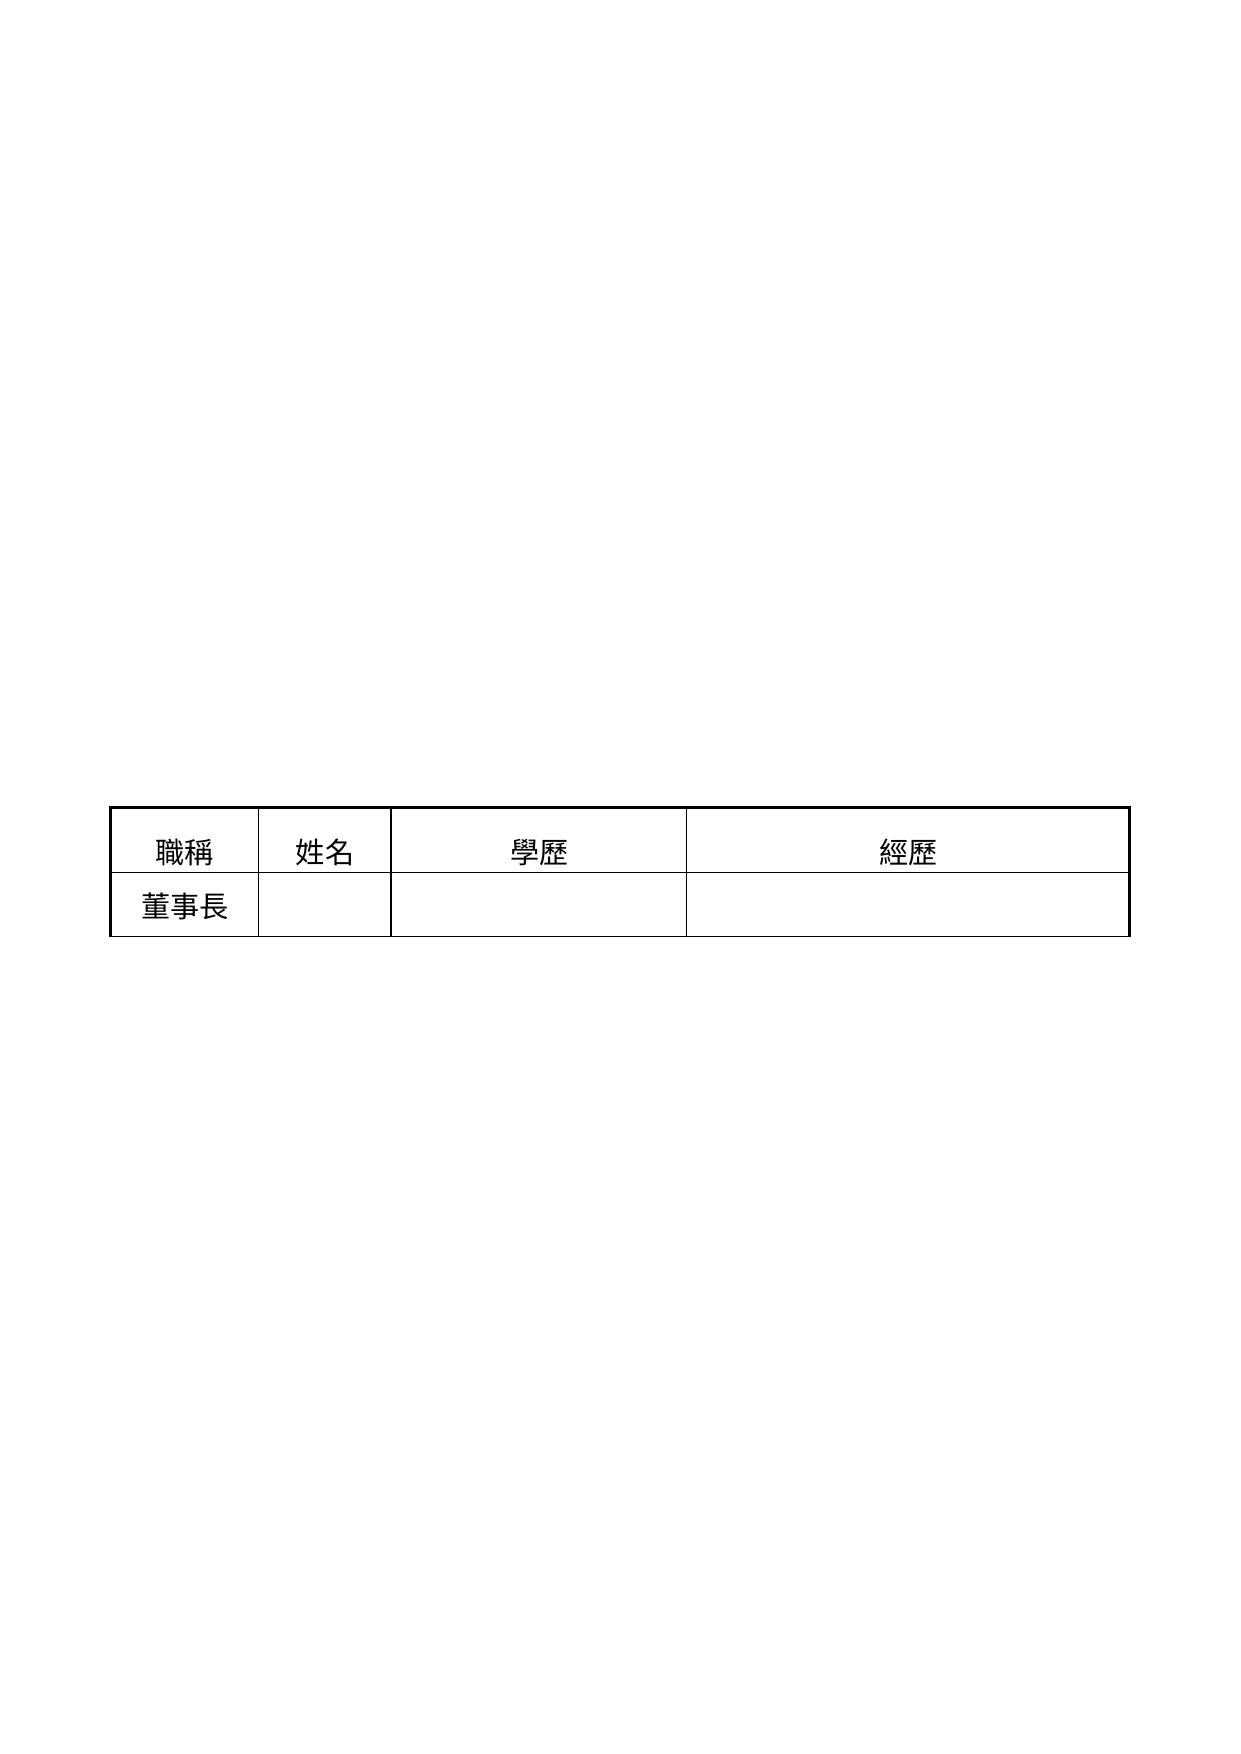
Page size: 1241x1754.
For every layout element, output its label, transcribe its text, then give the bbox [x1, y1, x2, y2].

table_cell [392, 873, 686, 936]
table_header 學歷 [392, 809, 686, 871]
table_header 職稱 [112, 809, 258, 871]
table_header 經歷 [687, 809, 1128, 871]
table_header 姓名 [259, 809, 390, 871]
table_cell [687, 873, 1128, 936]
table_cell [259, 873, 390, 936]
table_cell 董事長 [112, 873, 258, 936]
